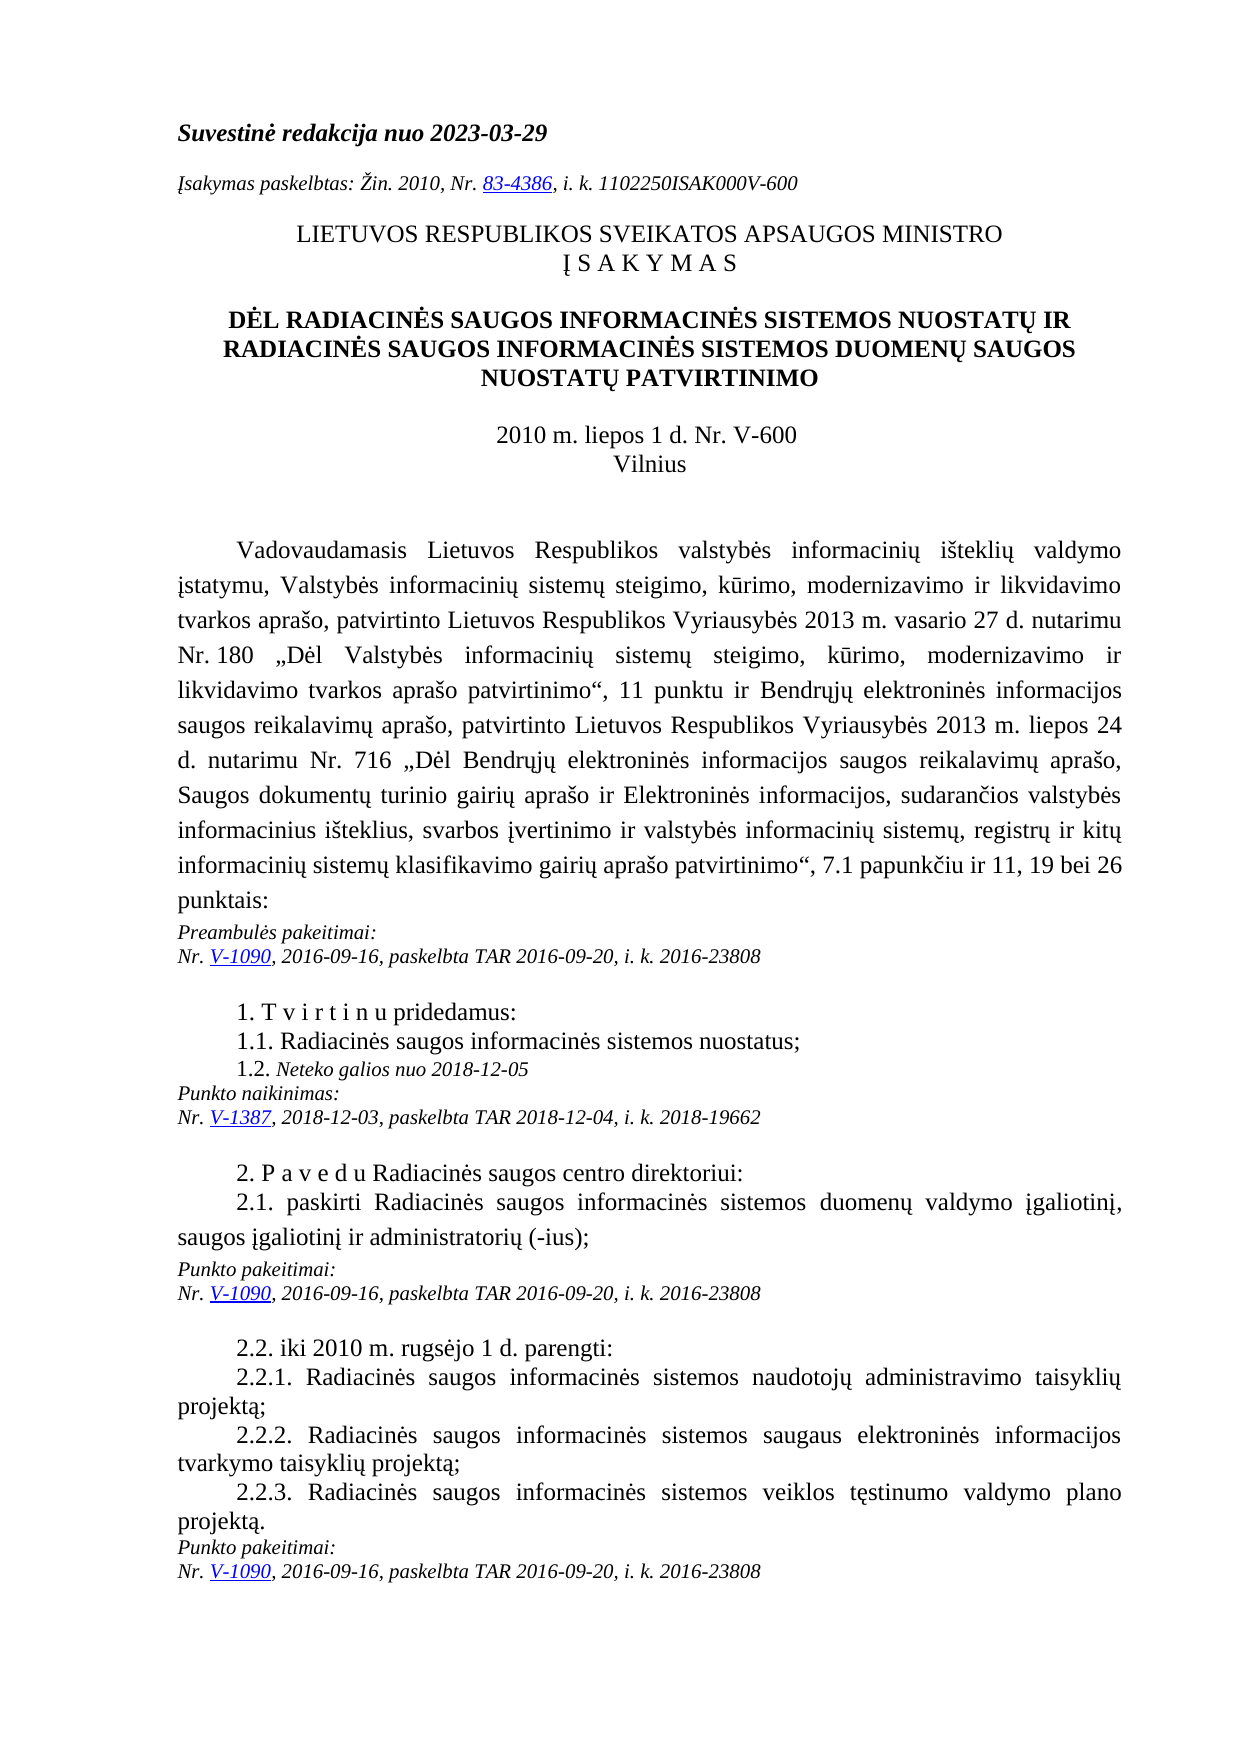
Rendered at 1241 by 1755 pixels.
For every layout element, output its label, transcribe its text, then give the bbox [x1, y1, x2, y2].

text 2. P a v e d u Radiacinės saugos centro direktoriui: [177, 1158, 1122, 1187]
text 2010 m. liepos 1 d. Nr. V-600 [177, 420, 1122, 449]
text DĖL RADIACINĖS SAUGOS INFORMACINĖS SISTEMOS NUOSTATŲ IR RADIACINĖS SAUGOS INFORMACINĖS SISTEMOS DUOMENŲ SAUGOS NUOSTATŲ PATVIRTINIMO [177, 305, 1122, 392]
text 2.2. iki 2010 m. rugsėjo 1 d. parengti: [177, 1333, 1122, 1362]
text 2.2.3. Radiacinės saugos informacinės sistemos veiklos tęstinumo valdymo plano projektą. [177, 1477, 1122, 1535]
text 1.2. Neteko galios nuo 2018-12-05 [177, 1055, 1122, 1081]
text Preambulės pakeitimai: [177, 920, 1122, 944]
text LIETUVOS RESPUBLIKOS sveikatos apsaugos ministrO [177, 219, 1122, 248]
text Nr. V-1090, 2016-09-16, paskelbta TAR 2016-09-20, i. k. 2016-23808 [177, 1281, 1122, 1305]
text Vilnius [177, 449, 1122, 478]
text 2.2.2. Radiacinės saugos informacinės sistemos saugaus elektroninės informacijos tvarkymo taisyklių projektą; [177, 1420, 1122, 1477]
text Įsakymas paskelbtas: Žin. 2010, Nr. 83-4386, i. k. 1102250ISAK000V-600 [177, 171, 1122, 195]
text 1. T v i r t i n u pridedamus: [177, 997, 1122, 1026]
text Punkto pakeitimai: [177, 1257, 1122, 1281]
text Nr. V-1387, 2018-12-03, paskelbta TAR 2018-12-04, i. k. 2018-19662 [177, 1105, 1122, 1129]
text 1.1. Radiacinės saugos informacinės sistemos nuostatus; [177, 1026, 1122, 1055]
text Į S A K Y M A S [177, 248, 1122, 277]
text 2.2.1. Radiacinės saugos informacinės sistemos naudotojų administravimo taisyklių projektą; [177, 1362, 1122, 1420]
text Punkto naikinimas: [177, 1081, 1122, 1105]
text 2.1. paskirti Radiacinės saugos informacinės sistemos duomenų valdymo įgaliotinį, saugos įgaliotinį ir administratorių (-ius); [177, 1187, 1122, 1250]
text Suvestinė redakcija nuo 2023-03-29 [177, 118, 1122, 147]
text Vadovaudamasis Lietuvos Respublikos valstybės informacinių išteklių valdymo įstatymu, Valstybės informacinių sistemų steigimo, kūrimo, modernizavimo ir likvidavimo tvarkos aprašo, patvirtinto Lietuvos Respublikos Vyriausybės 2013 m. vasario 27 d. nutarimu Nr. 180 „Dėl Valstybės informacinių sistemų steigimo, kūrimo, modernizavimo ir likvidavimo tvarkos aprašo patvirtinimo“, 11 punktu ir Bendrųjų elektroninės informacijos saugos reikalavimų aprašo, patvirtinto Lietuvos Respublikos Vyriausybės 2013 m. liepos 24 d. nutarimu Nr. 716 „Dėl Bendrųjų elektroninės informacijos saugos reikalavimų aprašo, Saugos dokumentų turinio gairių aprašo ir Elektroninės informacijos, sudarančios valstybės informacinius išteklius, svarbos įvertinimo ir valstybės informacinių sistemų, registrų ir kitų informacinių sistemų klasifikavimo gairių aprašo patvirtinimo“, 7.1 papunkčiu ir 11, 19 bei 26 punktais: [177, 535, 1122, 914]
text Punkto pakeitimai: [177, 1535, 1122, 1559]
text Nr. V-1090, 2016-09-16, paskelbta TAR 2016-09-20, i. k. 2016-23808 [177, 1559, 1122, 1583]
text Nr. V-1090, 2016-09-16, paskelbta TAR 2016-09-20, i. k. 2016-23808 [177, 944, 1122, 968]
